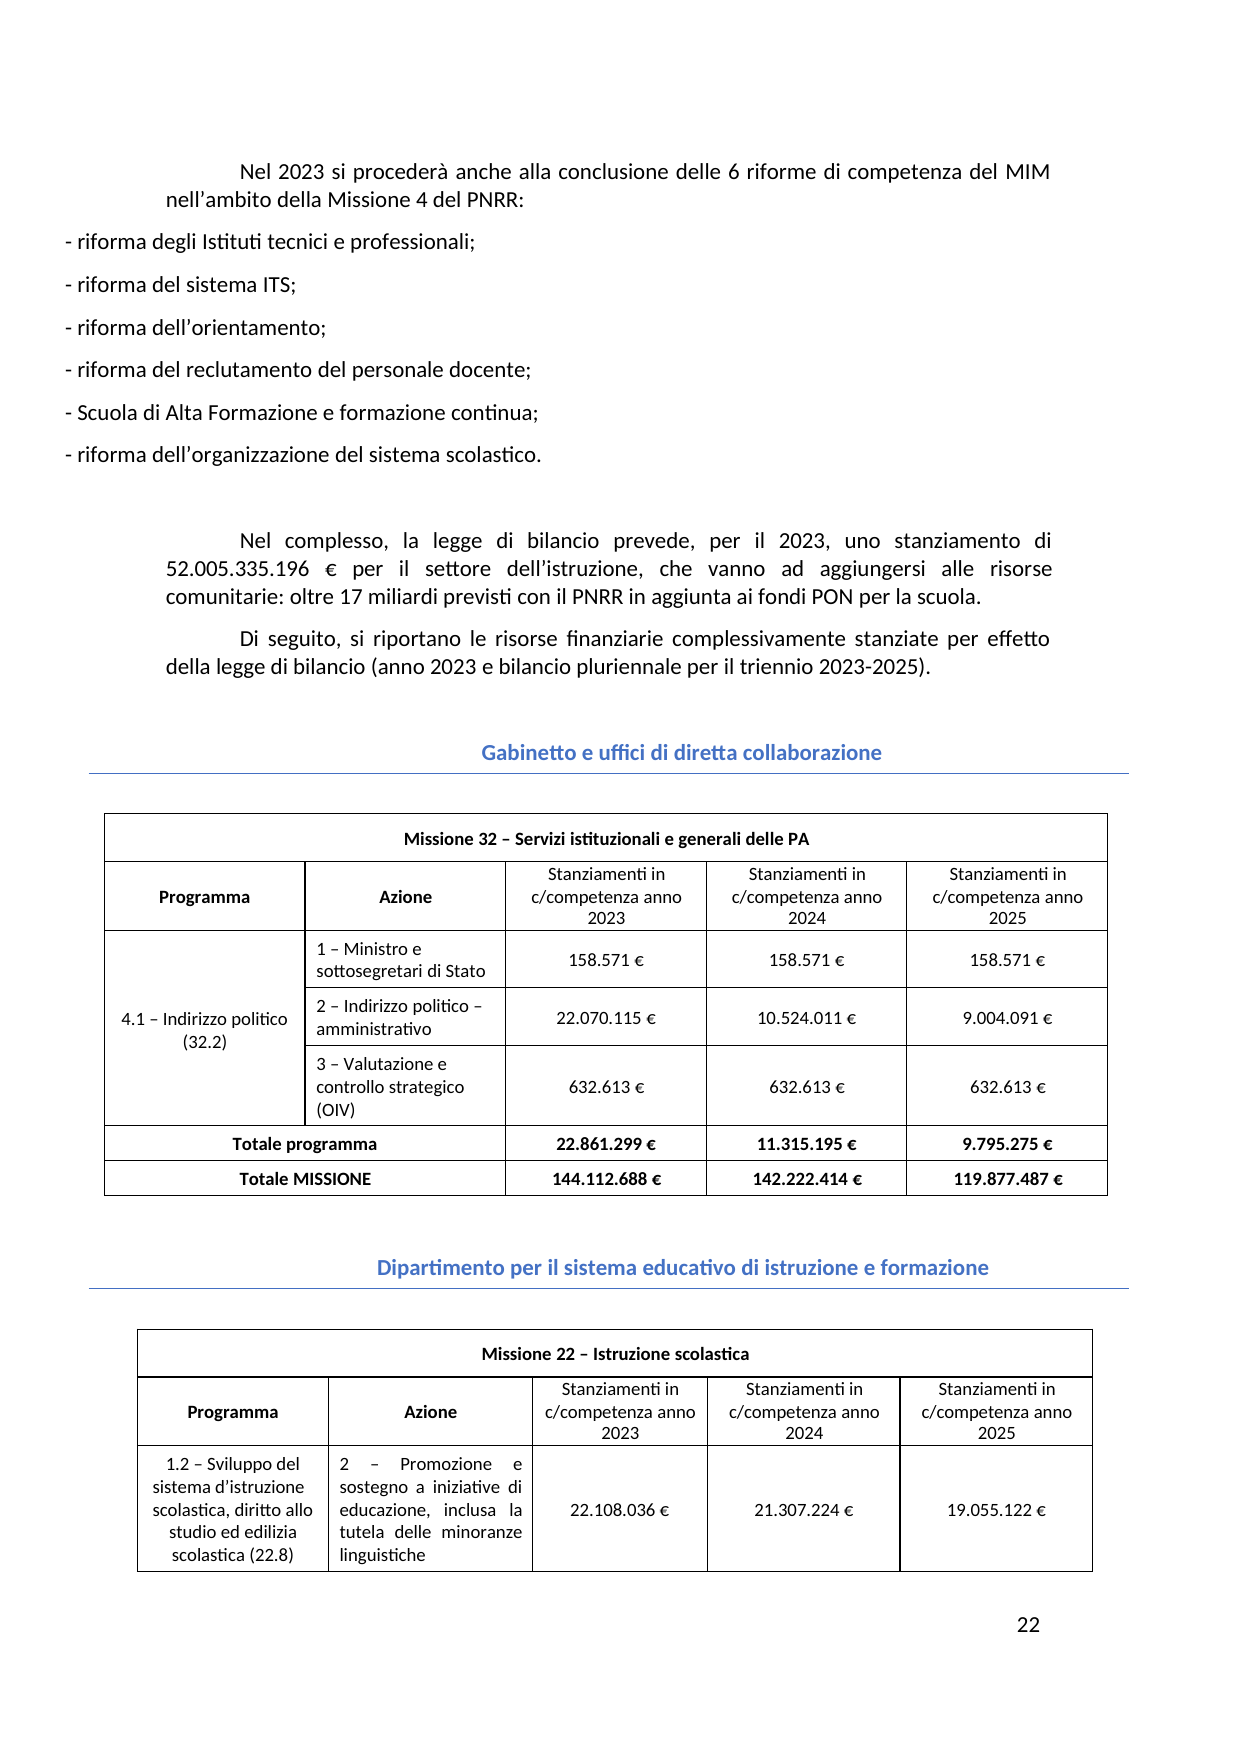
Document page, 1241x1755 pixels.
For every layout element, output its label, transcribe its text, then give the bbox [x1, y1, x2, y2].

table_cell 158.571 € [907, 931, 1107, 987]
table_cell Stanziamenti in c/competenza anno 2025 [901, 1378, 1092, 1445]
table_cell 632.613 € [506, 1046, 706, 1125]
list riforma del sistema ITS; [65, 270, 1136, 298]
table_cell 119.877.487 € [907, 1161, 1107, 1195]
table_cell 632.613 € [907, 1046, 1107, 1125]
table_cell Stanziamenti in c/competenza anno 2024 [707, 862, 906, 930]
table_cell Totale programma [105, 1126, 505, 1160]
table_cell 158.571 € [707, 931, 906, 987]
text Dipartimento per il sistema educativo di istruzione e formazione [377, 1253, 1136, 1281]
list riforma dell’orientamento; [65, 313, 1136, 341]
table_cell Totale MISSIONE [105, 1161, 505, 1195]
text Nel 2023 si procederà anche alla conclusione delle 6 riforme di competenza del MIM [239, 157, 1136, 185]
table_cell 3 – Valutazione e controllo strategico (OIV) [306, 1046, 505, 1125]
subtitle Gabinetto e uffici di diretta collaborazione [481, 738, 1136, 766]
table_cell 1 – Ministro e sottosegretari di Stato [306, 931, 505, 987]
table_cell Stanziamenti in c/competenza anno 2023 [506, 862, 706, 930]
table_cell Programma [138, 1378, 328, 1445]
table_cell 158.571 € [506, 931, 706, 987]
table_cell 144.112.688 € [506, 1161, 706, 1195]
table_cell Azione [306, 862, 505, 930]
list riforma del reclutamento del personale docente; [65, 355, 1136, 383]
table_cell 2 – Promozione e sostegno a iniziative di educazione, inclusa la tutela delle minoranze linguistiche [329, 1446, 532, 1571]
text Di seguito, si riportano le risorse finanziarie complessivamente stanziate per effetto della legge di bilancio (anno 2023 e bilancio pluriennale per il triennio 2023-2025). [166, 624, 1052, 680]
table_header Missione 32 – Servizi istituzionali e generali delle PA [105, 814, 1107, 861]
table_cell 21.307.224 € [708, 1446, 899, 1571]
table_cell 22.861.299 € [506, 1126, 706, 1160]
list riforma degli Istituti tecnici e professionali; [65, 227, 1136, 255]
text nell’ambito della Missione 4 del PNRR: [166, 185, 1136, 213]
table_cell Stanziamenti in c/competenza anno 2023 [533, 1378, 707, 1445]
table_cell Programma [105, 862, 304, 930]
table_cell 9.795.275 € [907, 1126, 1107, 1160]
table_cell 10.524.011 € [707, 988, 906, 1045]
table_cell 19.055.122 € [901, 1446, 1092, 1571]
table_cell 11.315.195 € [707, 1126, 906, 1160]
table_cell 9.004.091 € [907, 988, 1107, 1045]
table_cell Stanziamenti in c/competenza anno 2024 [708, 1378, 899, 1445]
table_cell 142.222.414 € [707, 1161, 906, 1195]
table_cell 22.070.115 € [506, 988, 706, 1045]
table_cell 4.1 – Indirizzo politico (32.2) [105, 931, 304, 1125]
table_cell Stanziamenti in c/competenza anno 2025 [907, 862, 1107, 930]
table_cell 2 – Indirizzo politico – amministrativo [306, 988, 505, 1045]
list riforma dell’organizzazione del sistema scolastico. [65, 440, 1136, 468]
table_cell Azione [329, 1378, 532, 1445]
table_cell 1.2 – Sviluppo del sistema d’istruzione scolastica, diritto allo studio ed edilizia scolastica (22.8) [138, 1446, 328, 1571]
text Nel complesso, la legge di bilancio prevede, per il 2023, uno stanziamento di 52.005.335.196 € per il settore dell’istruzione, che vanno ad aggiungersi alle risorse comunitarie: oltre 17 miliardi previsti con il PNRR in aggiunta ai fondi PON per la scuola. [166, 526, 1052, 610]
list Scuola di Alta Formazione e formazione continua; [65, 398, 1136, 426]
table_cell 632.613 € [707, 1046, 906, 1125]
table_cell 22.108.036 € [533, 1446, 707, 1571]
table_header Missione 22 – Istruzione scolastica [138, 1330, 1092, 1376]
